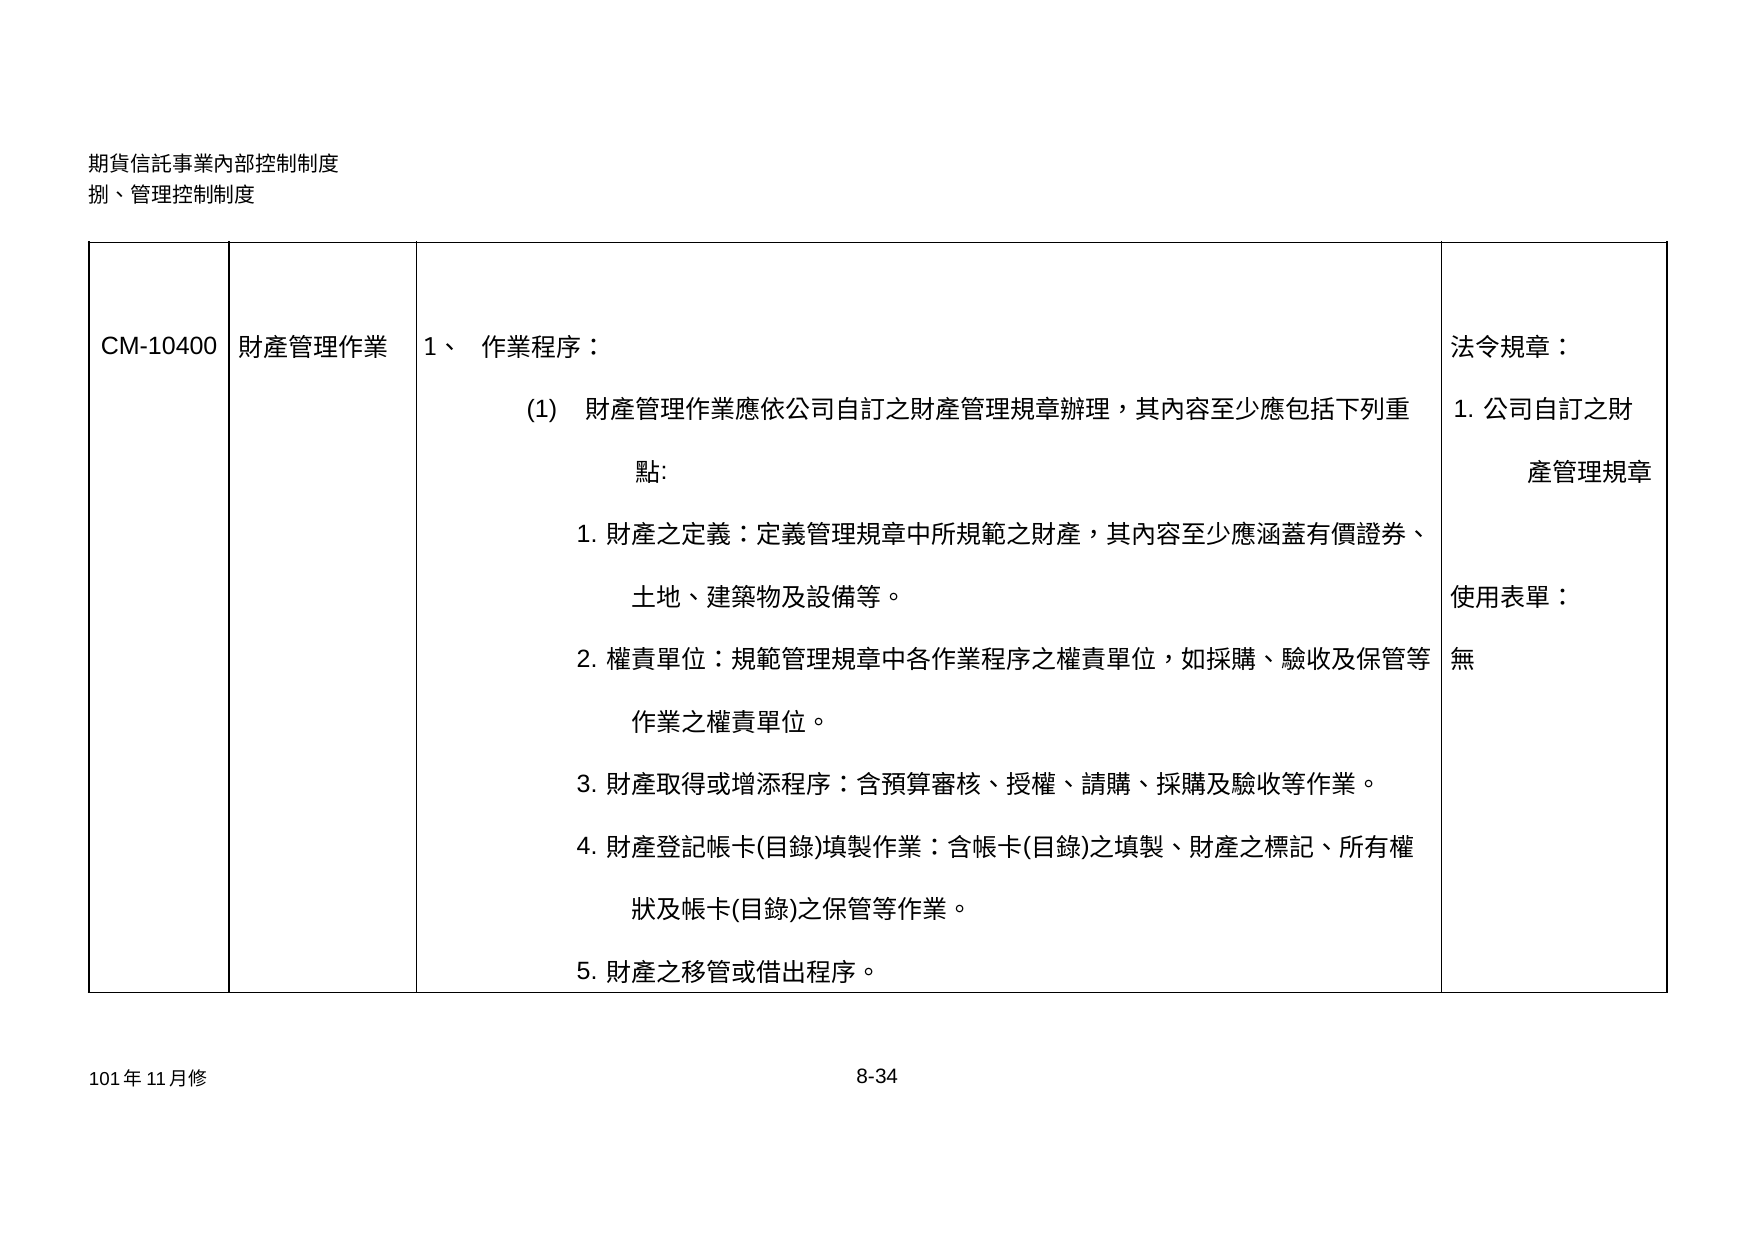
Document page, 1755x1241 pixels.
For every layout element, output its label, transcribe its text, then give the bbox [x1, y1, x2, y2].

table_cell 法令規章： 公司自訂之財產管理規章 使用表單： 無 [1442, 243, 1666, 991]
table_cell 作業程序： 財產管理作業應依公司自訂之財產管理規章辦理，其內容至少應包括下列重點: 財產之定義：定義管理規章中所規範之財產，其內容至少應涵蓋有價證券、土地、建築物及設備等。 權責單位：規範管理規章中各作業程序之權責單位，如採購、驗收及保管等作業之權責單位。 財產取得或增添程序：含預算審核、授權、請購、採購及驗收等作業。 財產登記帳卡(目錄)填製作業：含帳卡(目錄)之填製、財產之標記、所有權狀及帳卡(目錄)之保管等作業。 財產之移管或借出程序。 財產之請修、報廢、處置、人為損壞及遺失處理程序。 財產盤點程序：含盤點程序、盤點表單及結果之處理程序。 取得或處分上述資產，應依本辦法及本公司「內部控制制度-投資循環」、「內部控制制度-不動產及設備循環」、「內部控制制度-採購及付款循環」之規定辦理。 控制重點： 註：請參照「內部控制制度-採購及付款循環」、「內部控制制度-不動產及設備循環」、「內部控制制度- 投資循環」等循環。 [417, 243, 1441, 991]
table_cell 財產管理作業 [230, 243, 416, 991]
table_cell CM-10400 [90, 243, 228, 991]
